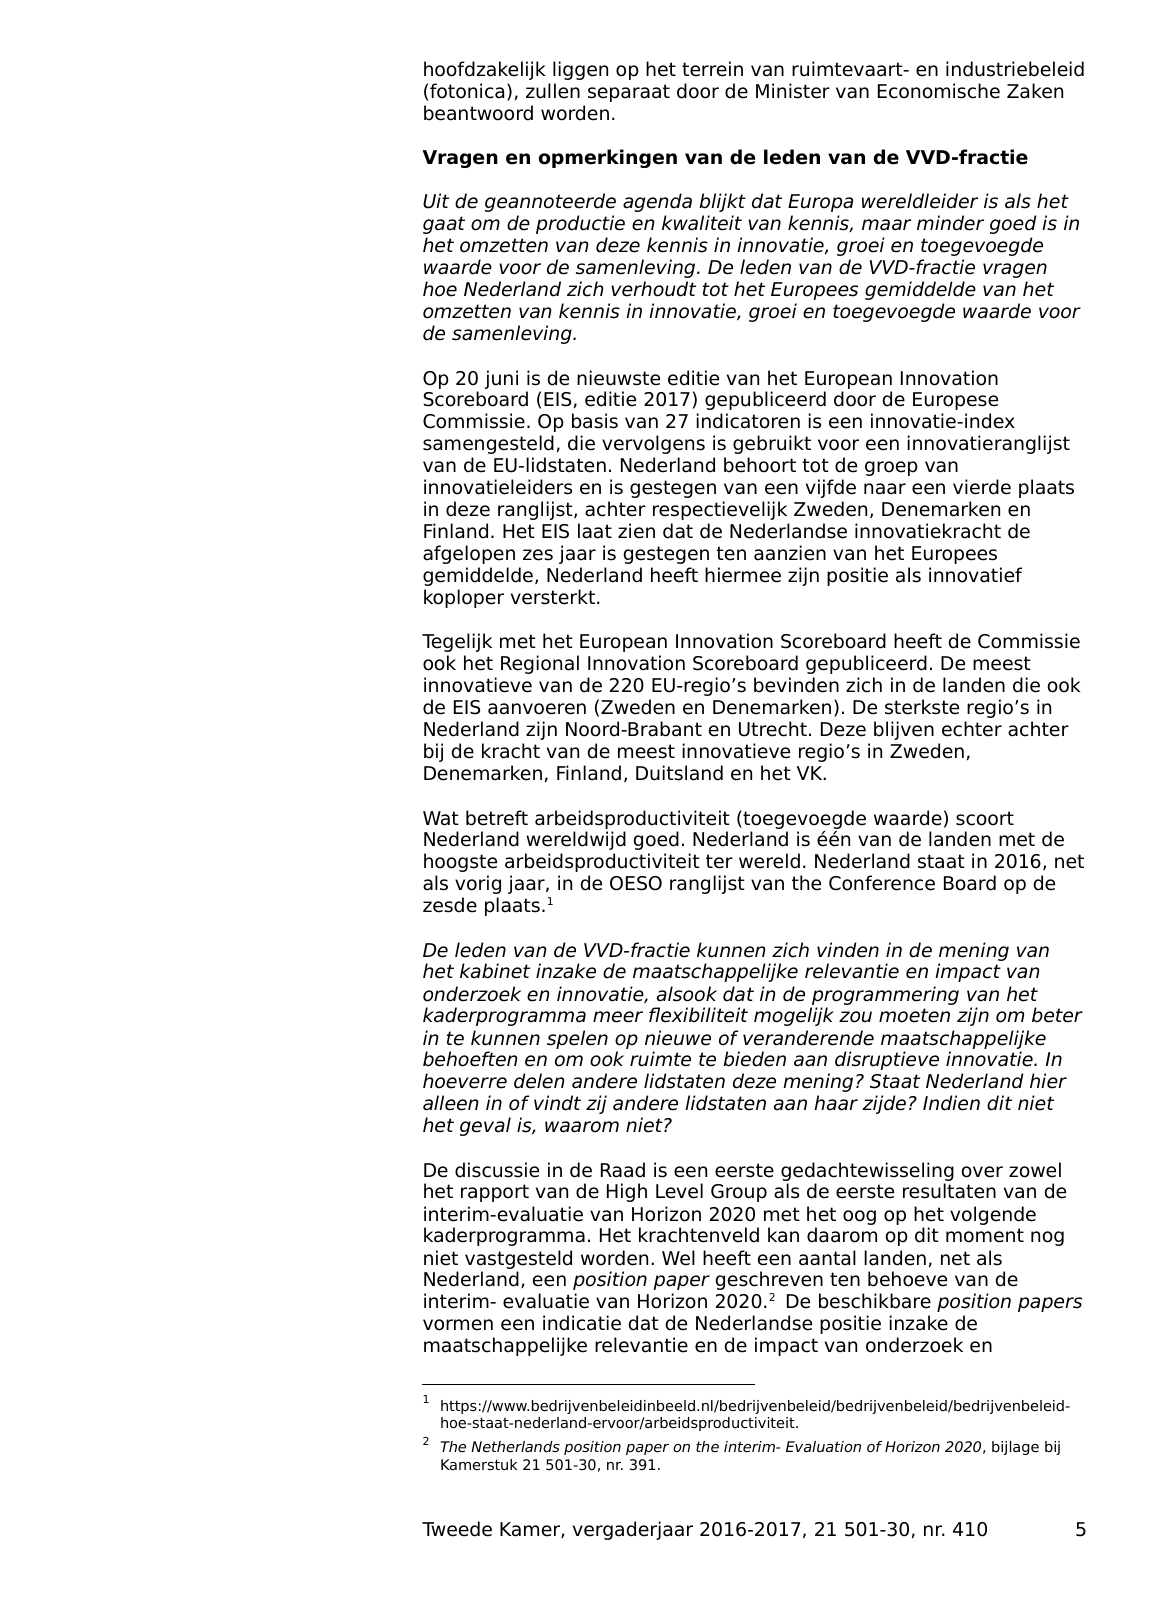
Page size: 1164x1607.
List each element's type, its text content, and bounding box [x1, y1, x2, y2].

text Wat betreft arbeidsproductiviteit (toegevoegde waarde) scoort Nederland wereldwijd goed. Nederland is één van de landen met de hoogste arbeidsproductiviteit ter wereld. Nederland staat in 2016, net als vorig jaar, in de OESO ranglijst van the Conference Board op de zesde plaats. [422, 807, 1087, 917]
text De discussie in de Raad is een eerste gedachtewisseling over zowel het rapport van de High Level Group als de eerste resultaten van de interim-evaluatie van Horizon 2020 met het oog op het volgende kaderprogramma. Het krachtenveld kan daarom op dit moment nog niet vastgesteld worden. Wel heeft een aantal landen, net als Nederland, een position paper geschreven ten behoeve van de interim- evaluatie van Horizon 2020. De beschikbare position papers vormen een indicatie dat de Nederlandse positie inzake de maatschappelijke relevantie en de impact van onderzoek en [422, 1159, 1087, 1357]
text De leden van de VVD-fractie kunnen zich vinden in de mening van het kabinet inzake de maatschappelijke relevantie en impact van onderzoek en innovatie, alsook dat in de programmering van het kaderprogramma meer flexibiliteit mogelijk zou moeten zijn om beter in te kunnen spelen op nieuwe of veranderende maatschappelijke behoeften en om ook ruimte te bieden aan disruptieve innovatie. In hoeverre delen andere lidstaten deze mening? Staat Nederland hier alleen in of vindt zij andere lidstaten aan haar zijde? Indien dit niet het geval is, waarom niet? [422, 939, 1087, 1137]
text Op 20 juni is de nieuwste editie van het European Innovation Scoreboard (EIS, editie 2017) gepubliceerd door de Europese Commissie. Op basis van 27 indicatoren is een innovatie-index samengesteld, die vervolgens is gebruikt voor een innovatieranglijst van de EU-lidstaten. Nederland behoort tot de groep van innovatieleiders en is gestegen van een vijfde naar een vierde plaats in deze ranglijst, achter respectievelijk Zweden, Denemarken en Finland. Het EIS laat zien dat de Nederlandse innovatiekracht de afgelopen zes jaar is gestegen ten aanzien van het Europees gemiddelde, Nederland heeft hiermee zijn positie als innovatief koploper versterkt. [422, 367, 1087, 609]
text The Netherlands position paper on the interim- Evaluation of Horizon 2020, bijlage bij Kamerstuk 21 501-30, nr. 391. [422, 1435, 1087, 1474]
text hoofdzakelijk liggen op het terrein van ruimtevaart- en industriebeleid (fotonica), zullen separaat door de Minister van Economische Zaken beantwoord worden. [422, 59, 1087, 125]
text Tegelijk met het European Innovation Scoreboard heeft de Commissie ook het Regional Innovation Scoreboard gepubliceerd. De meest innovatieve van de 220 EU-regio’s bevinden zich in de landen die ook de EIS aanvoeren (Zweden en Denemarken). De sterkste regio’s in Nederland zijn Noord-Brabant en Utrecht. Deze blijven echter achter bij de kracht van de meest innovatieve regio’s in Zweden, Denemarken, Finland, Duitsland en het VK. [422, 631, 1087, 785]
subtitle Vragen en opmerkingen van de leden van de VVD-fractie [422, 147, 1087, 169]
text https://www.bedrijvenbeleidinbeeld.nl/bedrijvenbeleid/bedrijvenbeleid/bedrijvenbeleid-hoe-staat-nederland-ervoor/arbeidsproductiviteit. [422, 1393, 1087, 1432]
text Uit de geannoteerde agenda blijkt dat Europa wereldleider is als het gaat om de productie en kwaliteit van kennis, maar minder goed is in het omzetten van deze kennis in innovatie, groei en toegevoegde waarde voor de samenleving. De leden van de VVD-fractie vragen hoe Nederland zich verhoudt tot het Europees gemiddelde van het omzetten van kennis in innovatie, groei en toegevoegde waarde voor de samenleving. [422, 191, 1087, 345]
